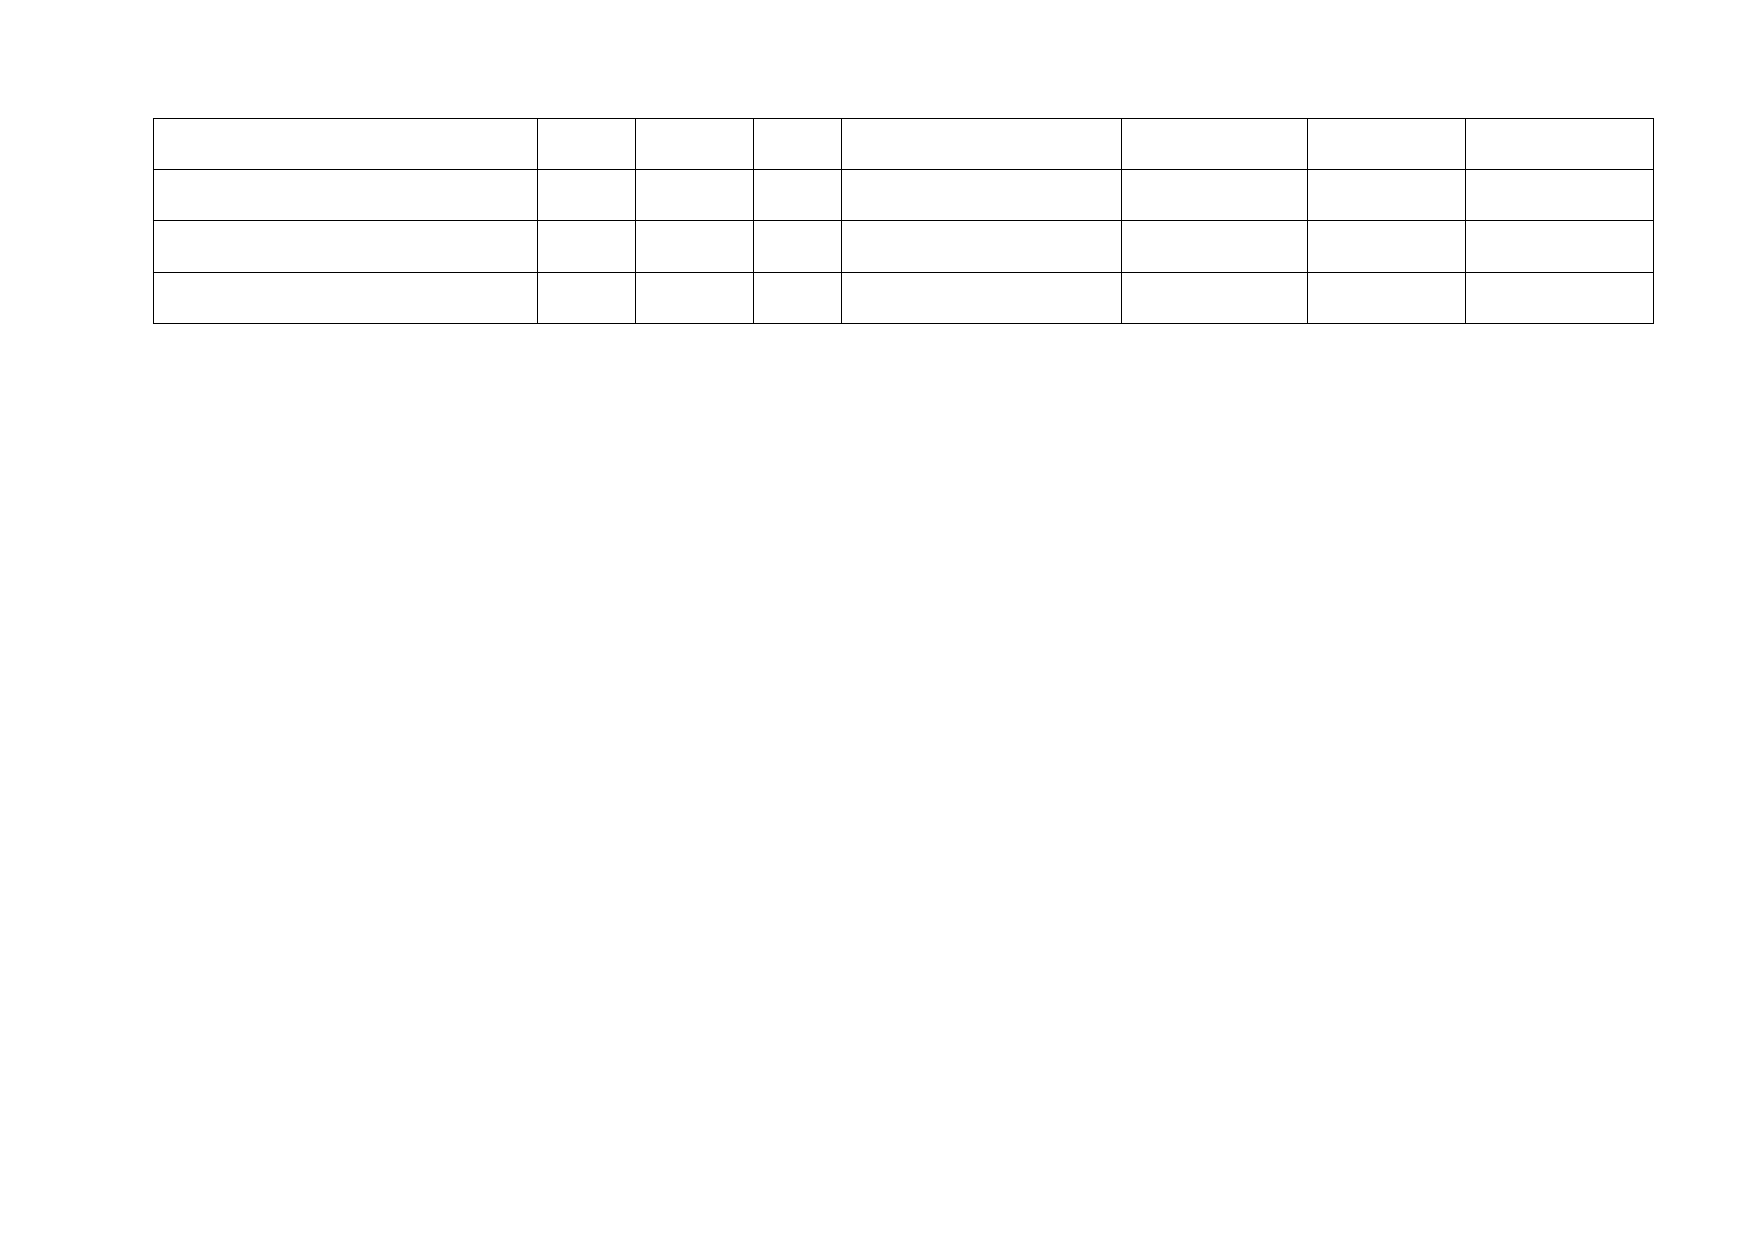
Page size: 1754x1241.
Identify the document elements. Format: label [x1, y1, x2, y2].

table_cell [1122, 119, 1307, 169]
table_cell [754, 273, 841, 323]
table_cell [154, 221, 537, 272]
table_cell [538, 273, 635, 323]
table_cell [754, 221, 841, 272]
table_cell [842, 170, 1121, 220]
table_cell [1466, 170, 1653, 220]
table_cell [1466, 119, 1653, 169]
table_cell [154, 170, 537, 220]
table_cell [538, 119, 635, 169]
table_cell [636, 221, 753, 272]
table_cell [538, 170, 635, 220]
table_cell [842, 119, 1121, 169]
table_cell [1466, 273, 1653, 323]
table_cell [1308, 119, 1465, 169]
table_cell [1308, 221, 1465, 272]
table_cell [636, 119, 753, 169]
table_cell [1308, 170, 1465, 220]
table_cell [1122, 273, 1307, 323]
table_cell [1122, 221, 1307, 272]
table_cell [754, 119, 841, 169]
table_cell [538, 221, 635, 272]
table_cell [636, 170, 753, 220]
table_cell [636, 273, 753, 323]
table_cell [154, 119, 537, 169]
table_cell [842, 221, 1121, 272]
table_cell [1122, 170, 1307, 220]
table_cell [154, 273, 537, 323]
table_cell [1308, 273, 1465, 323]
table_cell [1466, 221, 1653, 272]
table_cell [842, 273, 1121, 323]
table_cell [754, 170, 841, 220]
